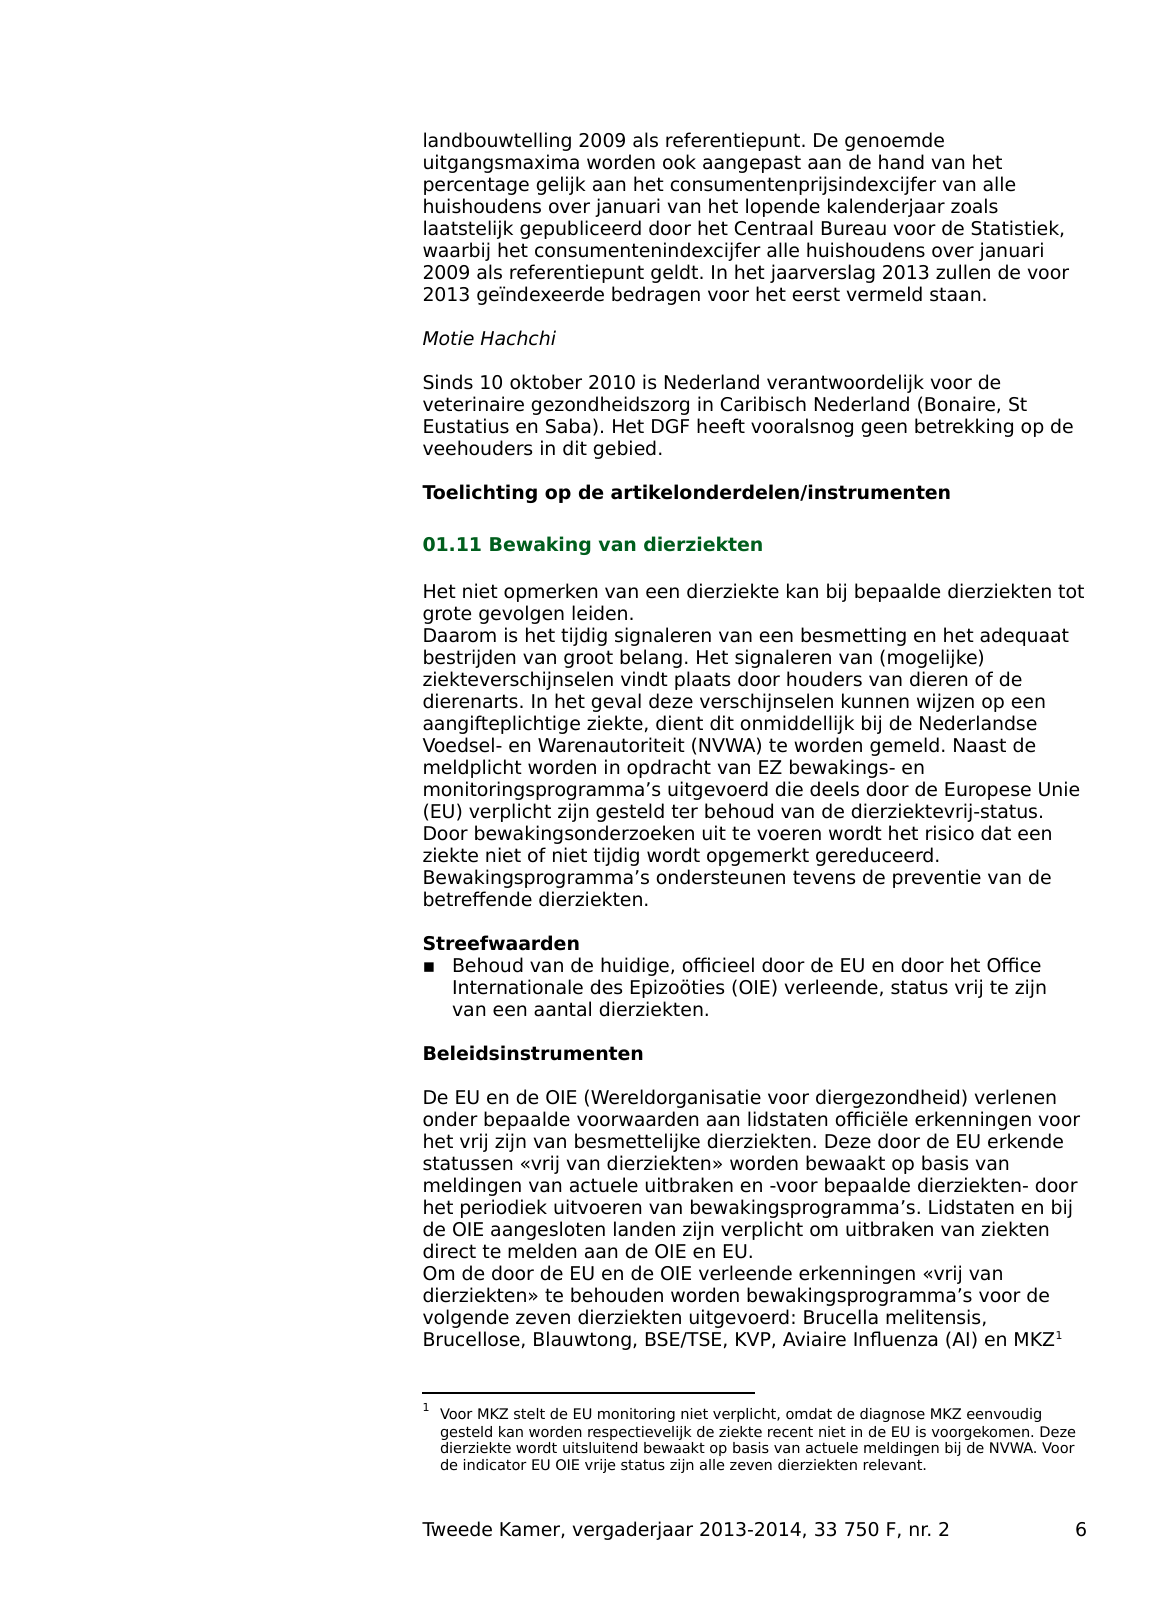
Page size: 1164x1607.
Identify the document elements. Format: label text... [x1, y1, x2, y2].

subtitle Motie Hachchi [422, 328, 1087, 350]
text Voor MKZ stelt de EU monitoring niet verplicht, omdat de diagnose MKZ eenvoudig gesteld kan worden respectievelijk de ziekte recent niet in de EU is voorgekomen. Deze dierziekte wordt uitsluitend bewaakt op basis van actuele meldingen bij de NVWA. Voor de indicator EU OIE vrije status zijn alle zeven dierziekten relevant. [422, 1402, 1087, 1474]
subtitle Streefwaarden [422, 933, 1087, 955]
text De EU en de OIE (Wereldorganisatie voor diergezondheid) verlenen onder bepaalde voorwaarden aan lidstaten officiële erkenningen voor het vrij zijn van besmettelijke dierziekten. Deze door de EU erkende statussen «vrij van dierziekten» worden bewaakt op basis van meldingen van actuele uitbraken en -voor bepaalde dierziekten- door het periodiek uitvoeren van bewakingsprogramma’s. Lidstaten en bij de OIE aangesloten landen zijn verplicht om uitbraken van ziekten direct te melden aan de OIE en EU. [422, 1087, 1087, 1263]
text Het niet opmerken van een dierziekte kan bij bepaalde dierziekten tot grote gevolgen leiden. [422, 581, 1087, 625]
text Om de door de EU en de OIE verleende erkenningen «vrij van dierziekten» te behouden worden bewakingsprogramma’s voor de volgende zeven dierziekten uitgevoerd: Brucella melitensis, Brucellose, Blauwtong, BSE/TSE, KVP, Aviaire Influenza (AI) en MKZ [422, 1263, 1087, 1351]
subtitle Toelichting op de artikelonderdelen/instrumenten [422, 482, 1087, 504]
text landbouwtelling 2009 als referentiepunt. De genoemde uitgangsmaxima worden ook aangepast aan de hand van het percentage gelijk aan het consumentenprijsindexcijfer van alle huishoudens over januari van het lopende kalenderjaar zoals laatstelijk gepubliceerd door het Centraal Bureau voor de Statistiek, waarbij het consumentenindexcijfer alle huishoudens over januari 2009 als referentiepunt geldt. In het jaarverslag 2013 zullen de voor 2013 geïndexeerde bedragen voor het eerst vermeld staan. [422, 130, 1087, 306]
text Sinds 10 oktober 2010 is Nederland verantwoordelijk voor de veterinaire gezondheidszorg in Caribisch Nederland (Bonaire, St Eustatius en Saba). Het DGF heeft vooralsnog geen betrekking op de veehouders in dit gebied. [422, 372, 1087, 460]
subtitle 01.11 Bewaking van dierziekten [422, 534, 1087, 556]
text Daarom is het tijdig signaleren van een besmetting en het adequaat bestrijden van groot belang. Het signaleren van (mogelijke) ziekteverschijnselen vindt plaats door houders van dieren of de dierenarts. In het geval deze verschijnselen kunnen wijzen op een aangifteplichtige ziekte, dient dit onmiddellijk bij de Nederlandse Voedsel- en Warenautoriteit (NVWA) te worden gemeld. Naast de meldplicht worden in opdracht van EZ bewakings- en monitoringsprogramma’s uitgevoerd die deels door de Europese Unie (EU) verplicht zijn gesteld ter behoud van de dierziektevrij-status. Door bewakingsonderzoeken uit te voeren wordt het risico dat een ziekte niet of niet tijdig wordt opgemerkt gereduceerd. Bewakingsprogramma’s ondersteunen tevens de preventie van de betreffende dierziekten. [422, 625, 1087, 911]
subtitle Beleidsinstrumenten [422, 1043, 1087, 1065]
text ▪ Behoud van de huidige, officieel door de EU en door het Office Internationale des Epizoöties (OIE) verleende, status vrij te zijn van een aantal dierziekten. [422, 955, 1087, 1021]
